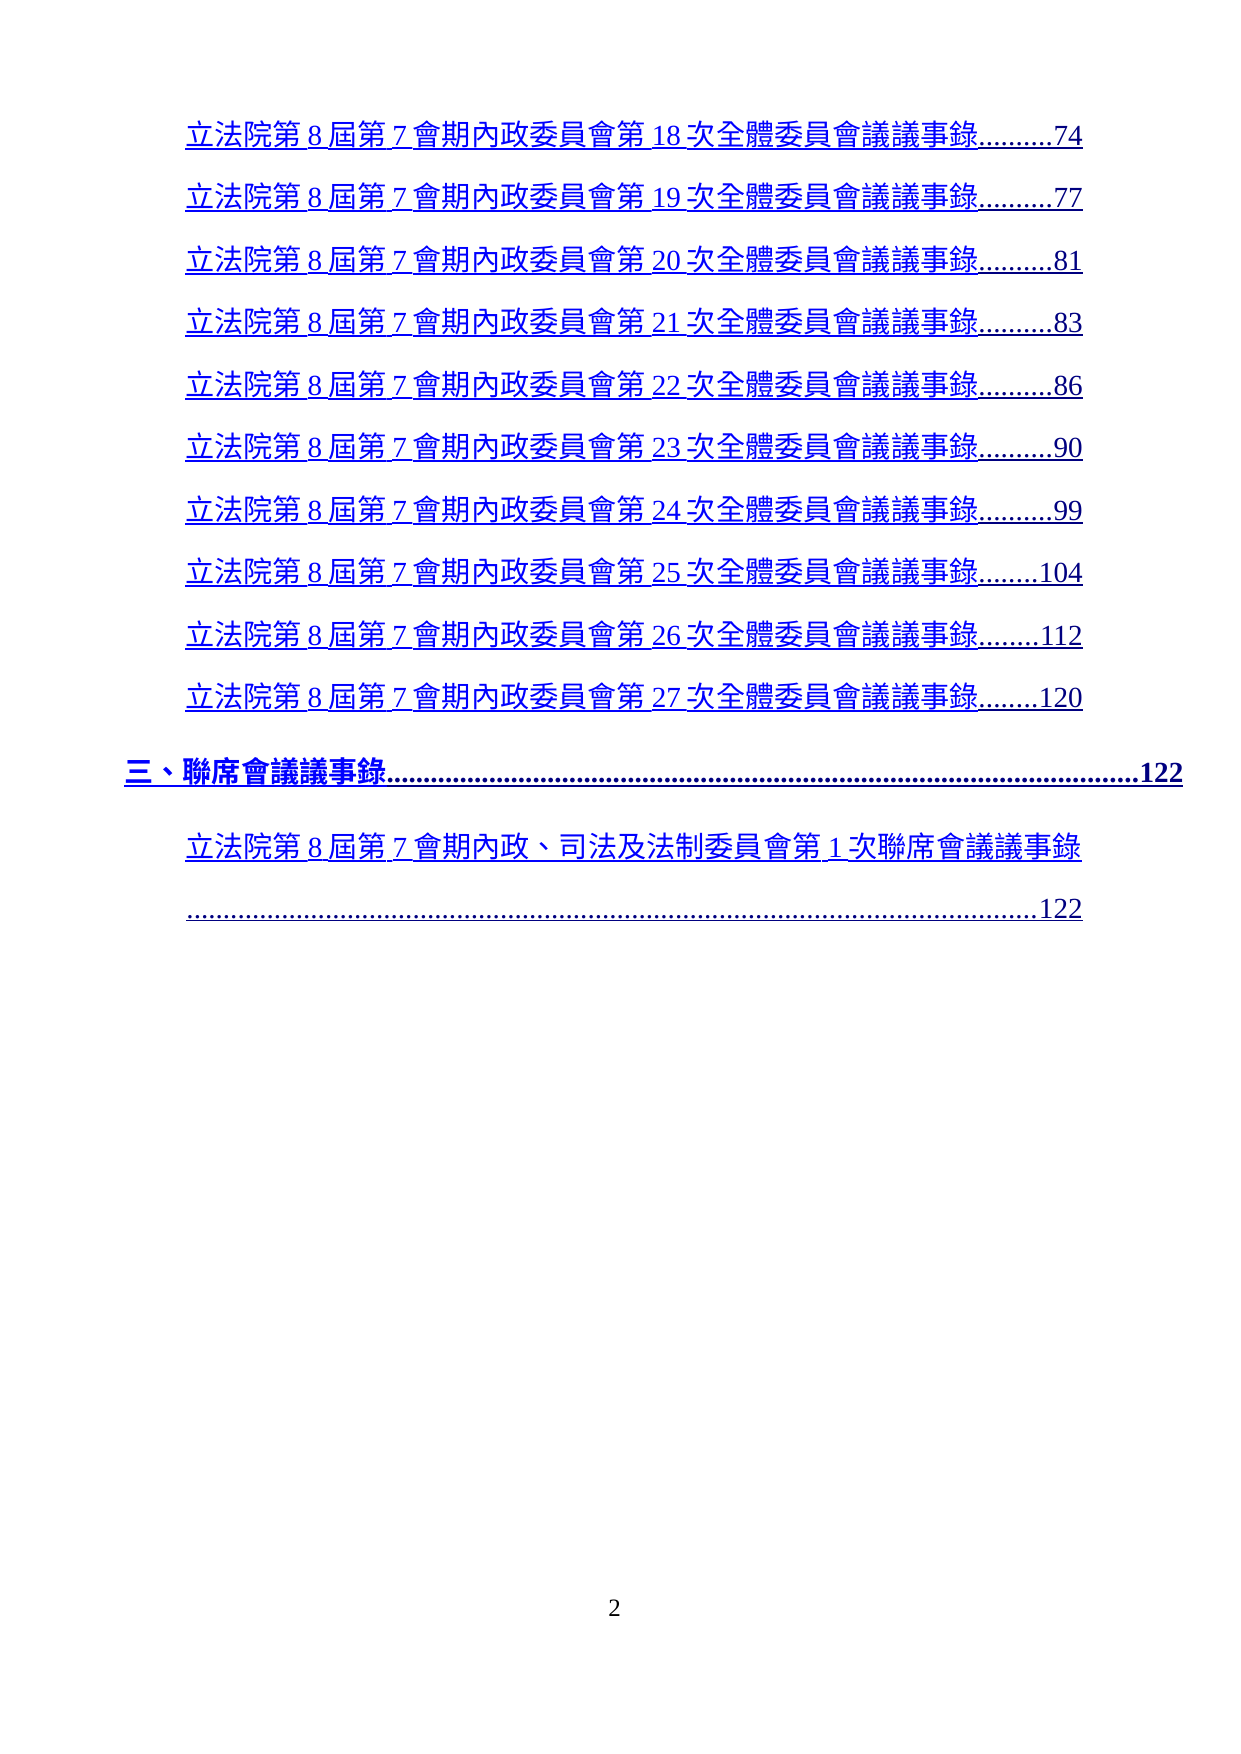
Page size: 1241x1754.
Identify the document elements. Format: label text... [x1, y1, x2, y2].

text [185, 149, 1082, 153]
text 立法院第8屆第7會期內政委員會第20次全體委員會議議事錄 81 [185, 216, 1082, 273]
text 立法院第8屆第7會期內政、司法及法制委員會第1次聯席會議議事錄 122 [185, 803, 1082, 928]
text 立法院第8屆第7會期內政委員會第21次全體委員會議議事錄 83 [185, 278, 1082, 335]
text 立法院第8屆第7會期內政委員會第23次全體委員會議議事錄 90 [185, 403, 1082, 460]
text 立法院第8屆第7會期內政委員會第18次全體委員會議議事錄 74 [185, 91, 1082, 148]
text [185, 711, 1082, 716]
text [185, 274, 1082, 278]
text [185, 336, 1082, 341]
text 立法院第8屆第7會期內政委員會第22次全體委員會議議事錄 86 [185, 341, 1082, 398]
text [185, 586, 1082, 591]
text [185, 399, 1082, 403]
text [185, 649, 1082, 653]
text [185, 211, 1082, 216]
text 立法院第8屆第7會期內政委員會第19次全體委員會議議事錄 77 [185, 153, 1082, 210]
text [185, 524, 1082, 528]
text 立法院第8屆第7會期內政委員會第27次全體委員會議議事錄 120 [185, 653, 1082, 710]
text 立法院第8屆第7會期內政委員會第25次全體委員會議議事錄 104 [185, 528, 1082, 585]
text 立法院第8屆第7會期內政委員會第26次全體委員會議議事錄 112 [185, 591, 1082, 648]
text [185, 461, 1082, 466]
text 三、聯席會議議事錄 122 [124, 728, 1240, 791]
text 立法院第8屆第7會期內政委員會第24次全體委員會議議事錄 99 [185, 466, 1082, 523]
